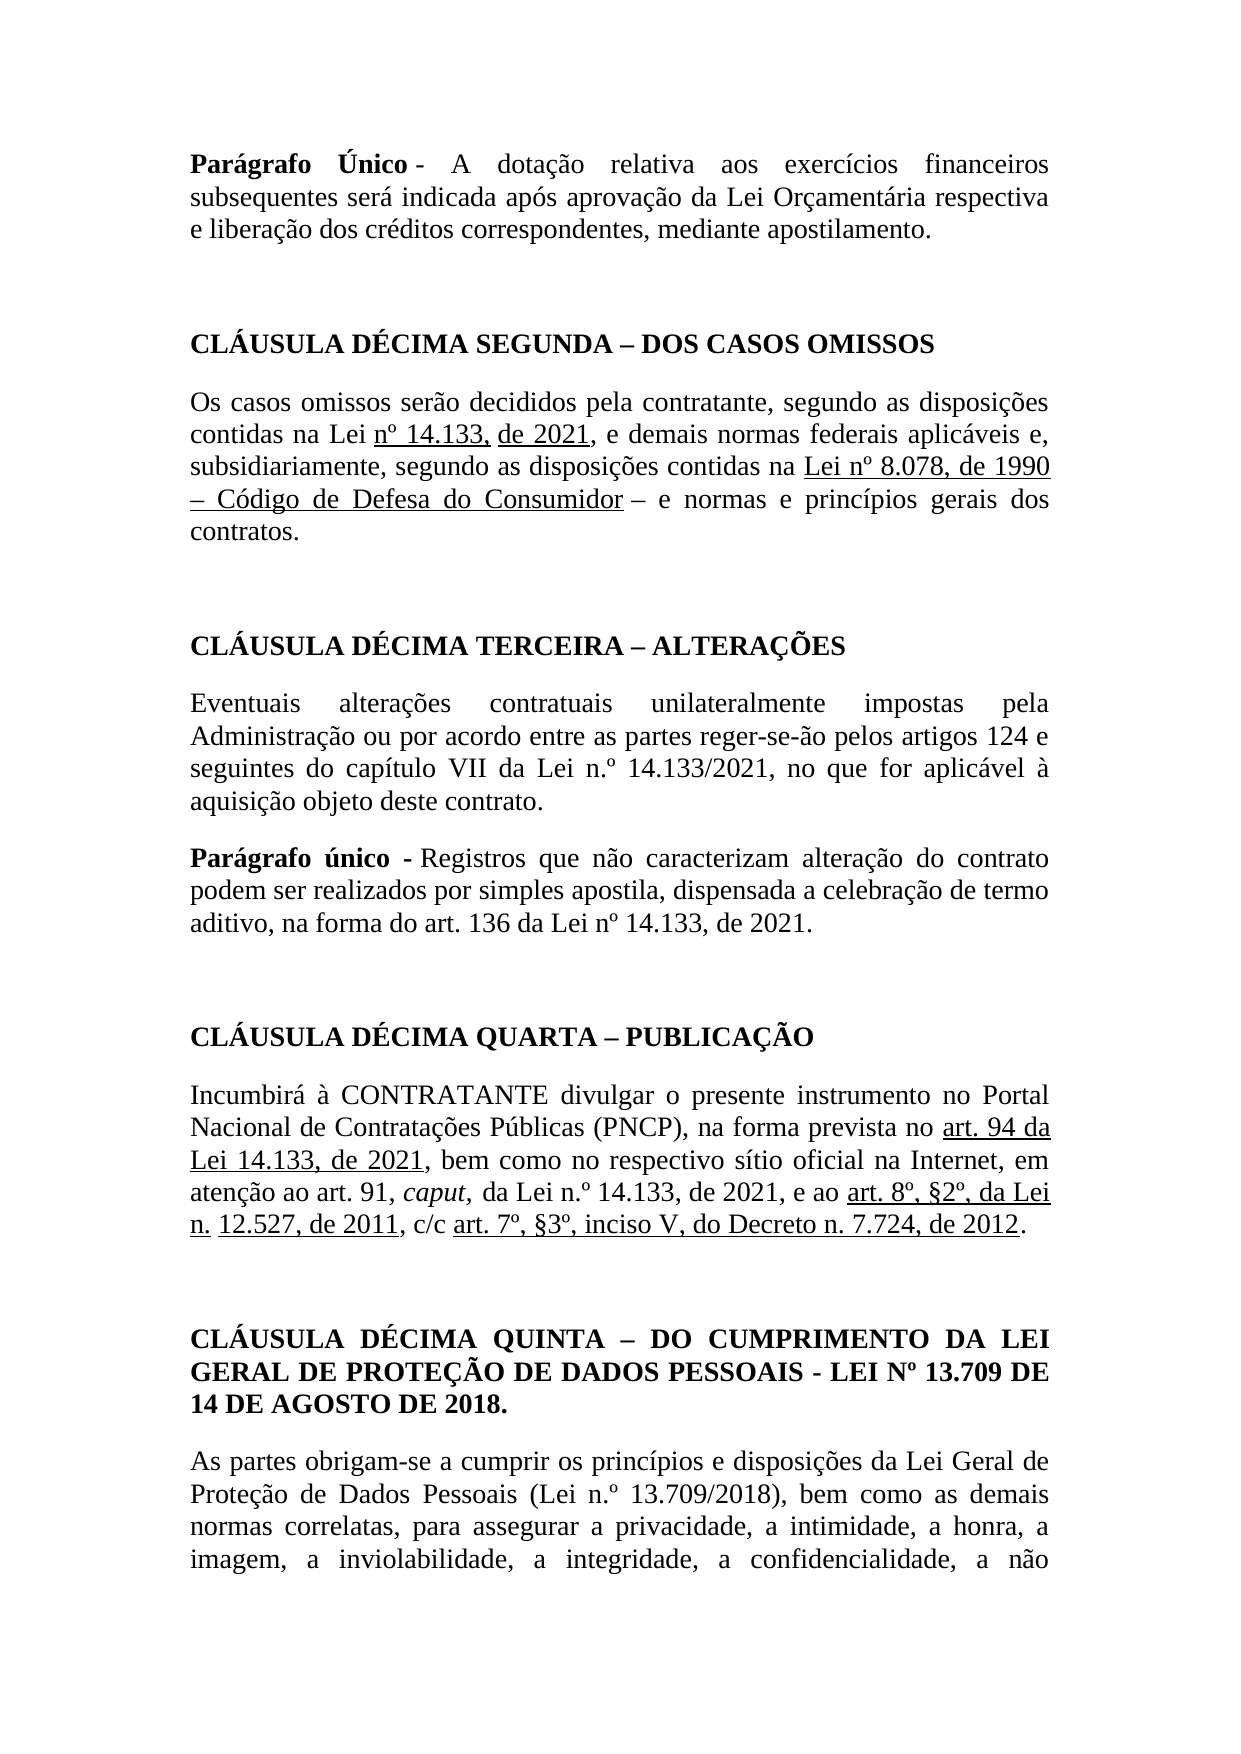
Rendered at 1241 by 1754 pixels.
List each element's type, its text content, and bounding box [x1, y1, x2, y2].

text Eventuais alterações contratuais unilateralmente impostas pela Administração ou por acordo entre as partes reger-se-ão pelos artigos 124 e seguintes do capítulo VII da Lei n.º 14.133/2021, no que for aplicável à aquisição objeto deste contrato. [190, 686, 1051, 816]
text CLÁUSULA DÉCIMA QUINTA – DO CUMPRIMENTO DA LEI GERAL DE PROTEÇÃO DE DADOS PESSOAIS - LEI Nº 13.709 DE 14 DE AGOSTO DE 2018. [190, 1322, 1051, 1419]
text CLÁUSULA DÉCIMA SEGUNDA – DOS CASOS OMISSOS [190, 327, 1051, 359]
text CLÁUSULA DÉCIMA QUARTA – PUBLICAÇÃO [190, 1021, 1051, 1053]
text Parágrafo Único - A dotação relativa aos exercícios financeiros subsequentes será indicada após aprovação da Lei Orçamentária respectiva e liberação dos créditos correspondentes, mediante apostilamento. [190, 148, 1051, 245]
text Os casos omissos serão decididos pela contratante, segundo as disposições contidas na Lei nº 14.133, de 2021, e demais normas federais aplicáveis e, subsidiariamente, segundo as disposições contidas na Lei nº 8.078, de 1990 – Código de Defesa do Consumidor – e normas e princípios gerais dos contratos. [190, 384, 1051, 547]
text Incumbirá à CONTRATANTE divulgar o presente instrumento no Portal Nacional de Contratações Públicas (PNCP), na forma prevista no art. 94 da Lei 14.133, de 2021, bem como no respectivo sítio oficial na Internet, em atenção ao art. 91, caput, da Lei n.º 14.133, de 2021, e ao art. 8º, §2º, da Lei n. 12.527, de 2011, c/c art. 7º, §3º, inciso V, do Decreto n. 7.724, de 2012. [190, 1078, 1051, 1240]
text As partes obrigam-se a cumprir os princípios e disposições da Lei Geral de Proteção de Dados Pessoais (Lei n.º 13.709/2018), bem como as demais normas correlatas, para assegurar a privacidade, a intimidade, a honra, a imagem, a inviolabilidade, a integridade, a confidencialidade, a não [190, 1444, 1051, 1574]
text Parágrafo único - Registros que não caracterizam alteração do contrato podem ser realizados por simples apostila, dispensada a celebração de termo aditivo, na forma do art. 136 da Lei nº 14.133, de 2021. [190, 841, 1051, 938]
text CLÁUSULA DÉCIMA TERCEIRA – ALTERAÇÕES [190, 629, 1051, 661]
